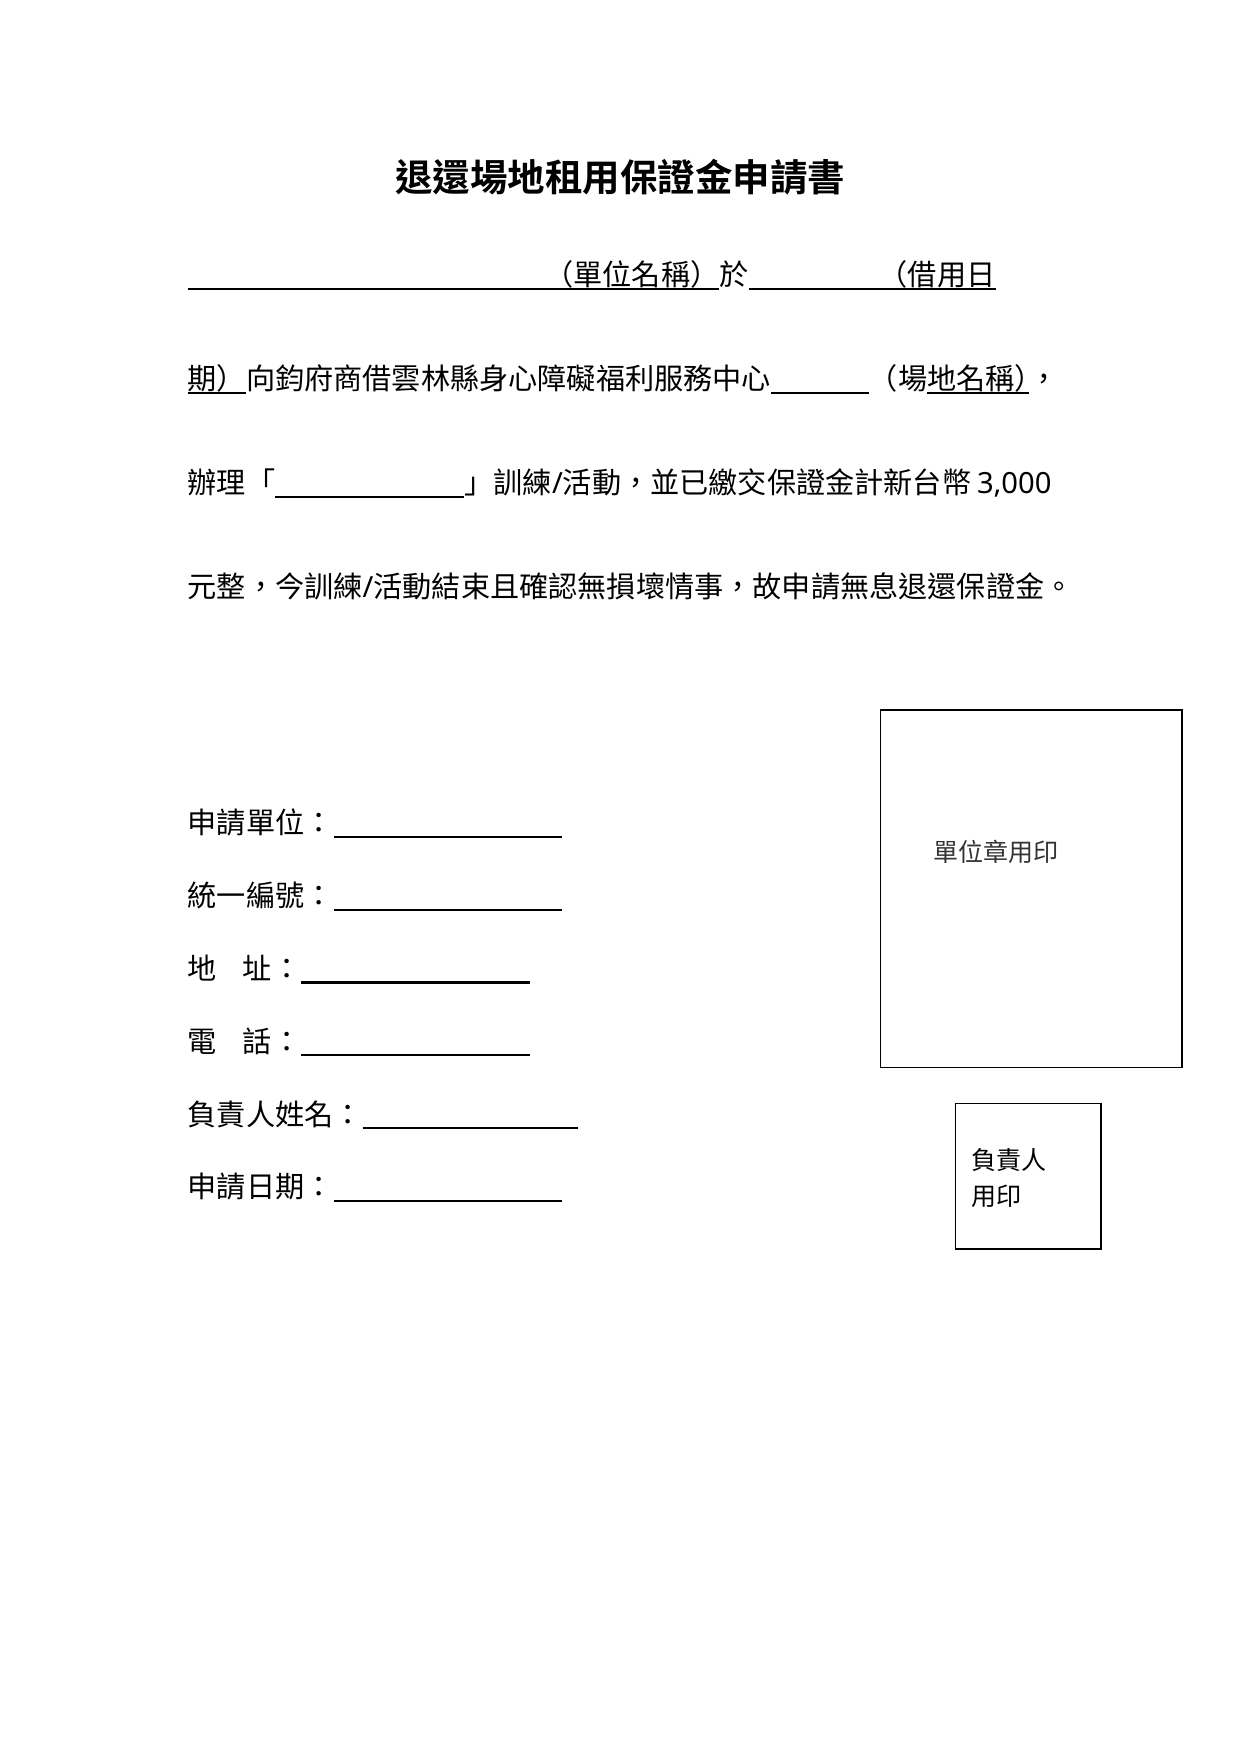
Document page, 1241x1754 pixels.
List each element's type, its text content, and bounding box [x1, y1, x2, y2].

text 申請日期： [187, 1139, 955, 1212]
text 地 址： [187, 921, 880, 994]
text 電 話： [187, 994, 880, 1067]
text [956, 1104, 1100, 1248]
text 退還場地租用保證金申請書 [187, 150, 1053, 202]
text 申請單位： [187, 775, 880, 848]
text 統一編號： [187, 848, 880, 921]
text 單位章用印 [896, 833, 1166, 869]
text （單位名稱）於 （借用日期）向鈞府商借雲林縣身心障礙福利服務中心 （場地名稱），辦理「 」訓練/活動，並已繳交保證金計新台幣3,000元整，今訓練/活動結束且確認無損壞情事，故申請無息退還保證金。 [187, 202, 1053, 619]
text 用印 [971, 1177, 1085, 1213]
text 負責人姓名： [187, 1067, 1053, 1139]
text 負責人 [971, 1140, 1085, 1177]
